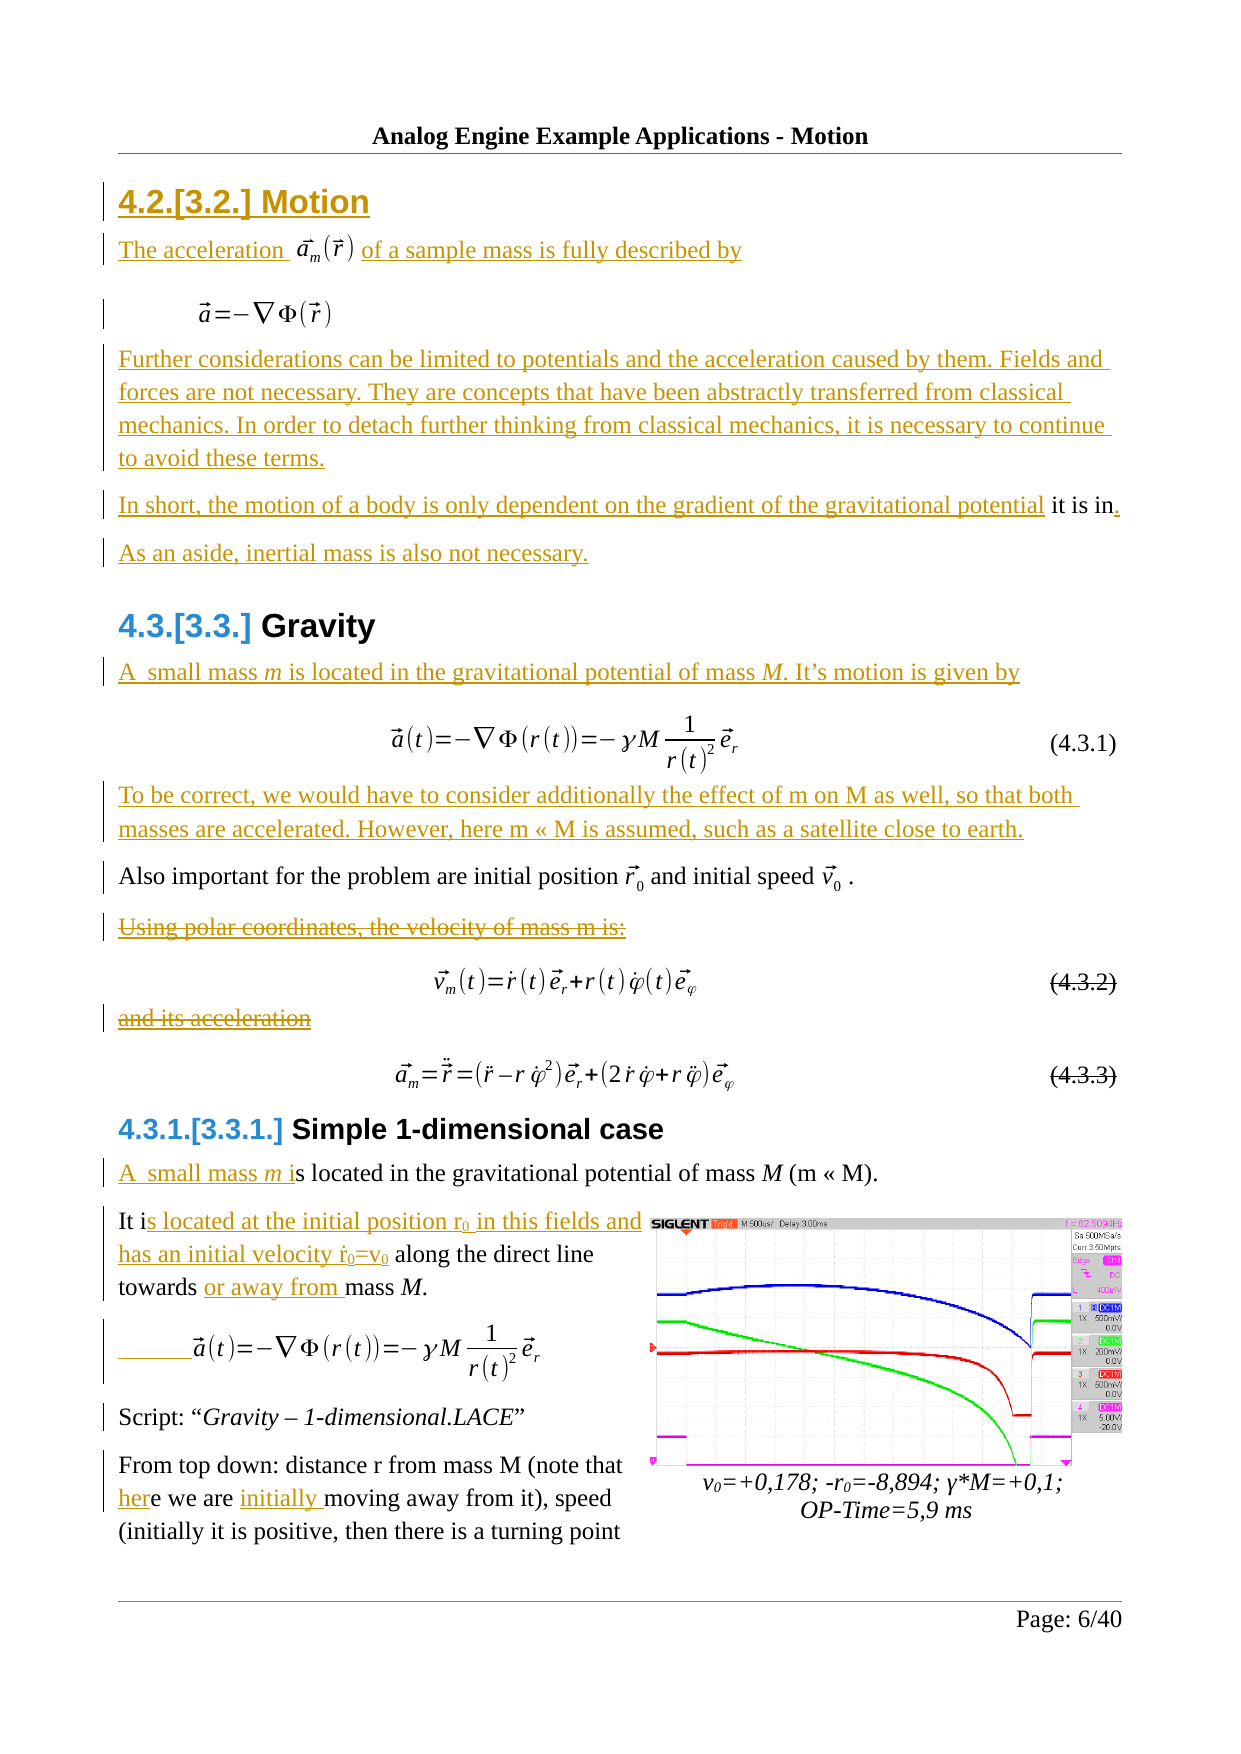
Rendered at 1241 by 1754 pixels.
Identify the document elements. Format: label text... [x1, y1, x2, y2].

text v0=+0,178; -r0=-8,894; γ*M=+0,1; OP-Time=5,9 ms [650, 1467, 1122, 1524]
table_header (4.3.2) [1010, 960, 1122, 1003]
text As an aside, inertial mass is also not necessary. [118, 538, 1122, 567]
text Using polar coordinates, the velocity of mass m is: [118, 912, 1122, 941]
text In short, the motion of a body is only dependent on the gradient of the gravitational potential it is in. [118, 490, 1122, 519]
table_header (4.3.1) [1010, 705, 1122, 781]
text Further considerations can be limited to potentials and the acceleration caused by them. Fields and forces are not necessary. They are concepts that have been abstractly transferred from classical mechanics. In order to detach further thinking from classical mechanics, it is necessary to continue to avoid these terms. [118, 344, 1122, 471]
table_header [118, 960, 1010, 1003]
text From top down: distance r from mass M (note that here we are initially moving away from it), speed (initially it is positive, then there is a turning point [118, 1450, 1122, 1545]
text The acceleration of a sample mass is fully described by [118, 233, 1122, 265]
subtitle Motion [118, 182, 1122, 221]
text A small mass m is located in the gravitational potential of mass M (m « M). [118, 1158, 1122, 1187]
text Script: “Gravity – 1-dimensional.LACE” [118, 1319, 649, 1384]
text and its acceleration [118, 1003, 1122, 1032]
text To be correct, we would have to consider additionally the effect of m on M as well, so that both masses are accelerated. However, here m « M is assumed, such as a satellite close to earth. [118, 781, 1122, 842]
table_header [118, 1051, 1010, 1097]
subtitle Gravity [118, 606, 1122, 645]
subtitle Simple 1-dimensional case [118, 1112, 1122, 1146]
text A small mass m is located in the gravitational potential of mass M. It’s motion is given by [118, 657, 1122, 686]
text It is located at the initial position r0 in this fields and has an initial velocity ṙ0=v0 along the direct line towards or away from mass M. [118, 1206, 1122, 1301]
text Also important for the problem are initial position and initial speed . [118, 861, 1122, 894]
table_header (4.3.3) [1010, 1051, 1122, 1097]
table_header [118, 705, 1010, 781]
picture [649, 1218, 1123, 1467]
